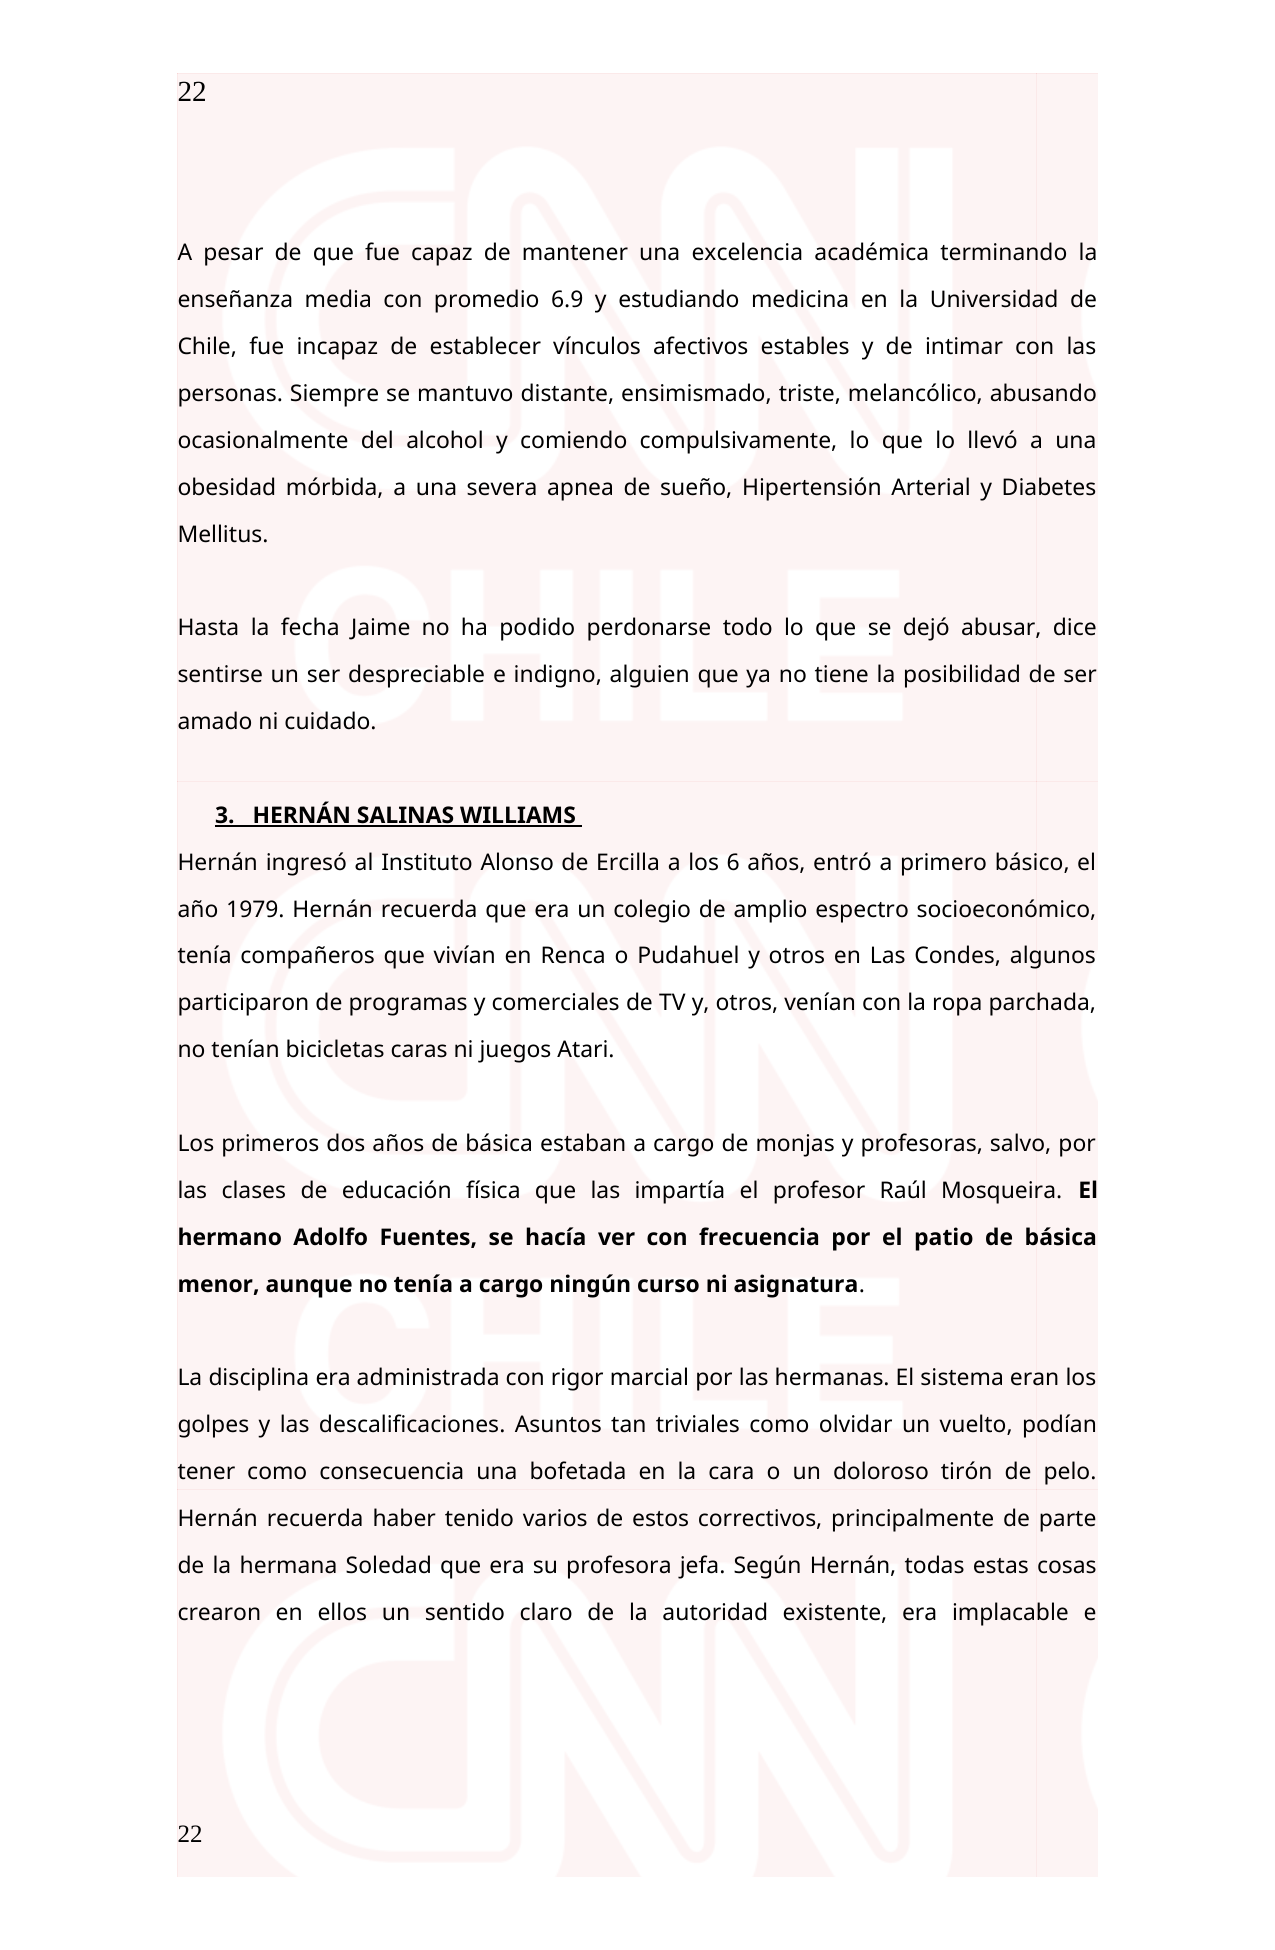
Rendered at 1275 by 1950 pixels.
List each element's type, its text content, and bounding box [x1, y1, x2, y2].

list HERNÁN SALINAS WILLIAMS [215, 799, 1098, 830]
text Hernán ingresó al Instituto Alonso de Ercilla a los 6 años, entró a primero básico, el año 1979. Hernán recuerda que era un colegio de amplio espectro socioeconómico, tenía compañeros que vivían en Renca o Pudahuel y otros en Las Condes, algunos participaron de programas y comerciales de TV y, otros, venían con la ropa parchada, no tenían bicicletas caras ni juegos Atari. [177, 846, 1098, 1064]
picture [177, 1299, 1098, 1361]
text Los primeros dos años de básica estaban a cargo de monjas y profesoras, salvo, por las clases de educación física que las impartía el profesor Raúl Mosqueira. El hermano Adolfo Fuentes, se hacía ver con frecuencia por el patio de básica menor, aunque no tenía a cargo ningún curso ni asignatura. [177, 1127, 1098, 1299]
picture [177, 549, 1098, 611]
text A pesar de que fue capaz de mantener una excelencia académica terminando la enseñanza media con promedio 6.9 y estudiando medicina en la Universidad de Chile, fue incapaz de establecer vínculos afectivos estables y de intimar con las personas. Siempre se mantuvo distante, ensimismado, triste, melancólico, abusando ocasionalmente del alcohol y comiendo compulsivamente, lo que lo llevó a una obesidad mórbida, a una severa apnea de sueño, Hipertensión Arterial y Diabetes Mellitus. [177, 236, 1098, 549]
picture [177, 73, 1098, 236]
text La disciplina era administrada con rigor marcial por las hermanas. El sistema eran los golpes y las descalificaciones. Asuntos tan triviales como olvidar un vuelto, podían tener como consecuencia una bofetada en la cara o un doloroso tirón de pelo. Hernán recuerda haber tenido varios de estos correctivos, principalmente de parte de la hermana Soledad que era su profesora jefa. Según Hernán, todas estas cosas crearon en ellos un sentido claro de la autoridad existente, era implacable e [177, 1361, 1098, 1627]
picture [177, 736, 1098, 846]
text Hasta la fecha Jaime no ha podido perdonarse todo lo que se dejó abusar, dice sentirse un ser despreciable e indigno, alguien que ya no tiene la posibilidad de ser amado ni cuidado. [177, 611, 1098, 736]
picture [177, 1627, 1098, 1877]
picture [177, 1064, 1098, 1127]
